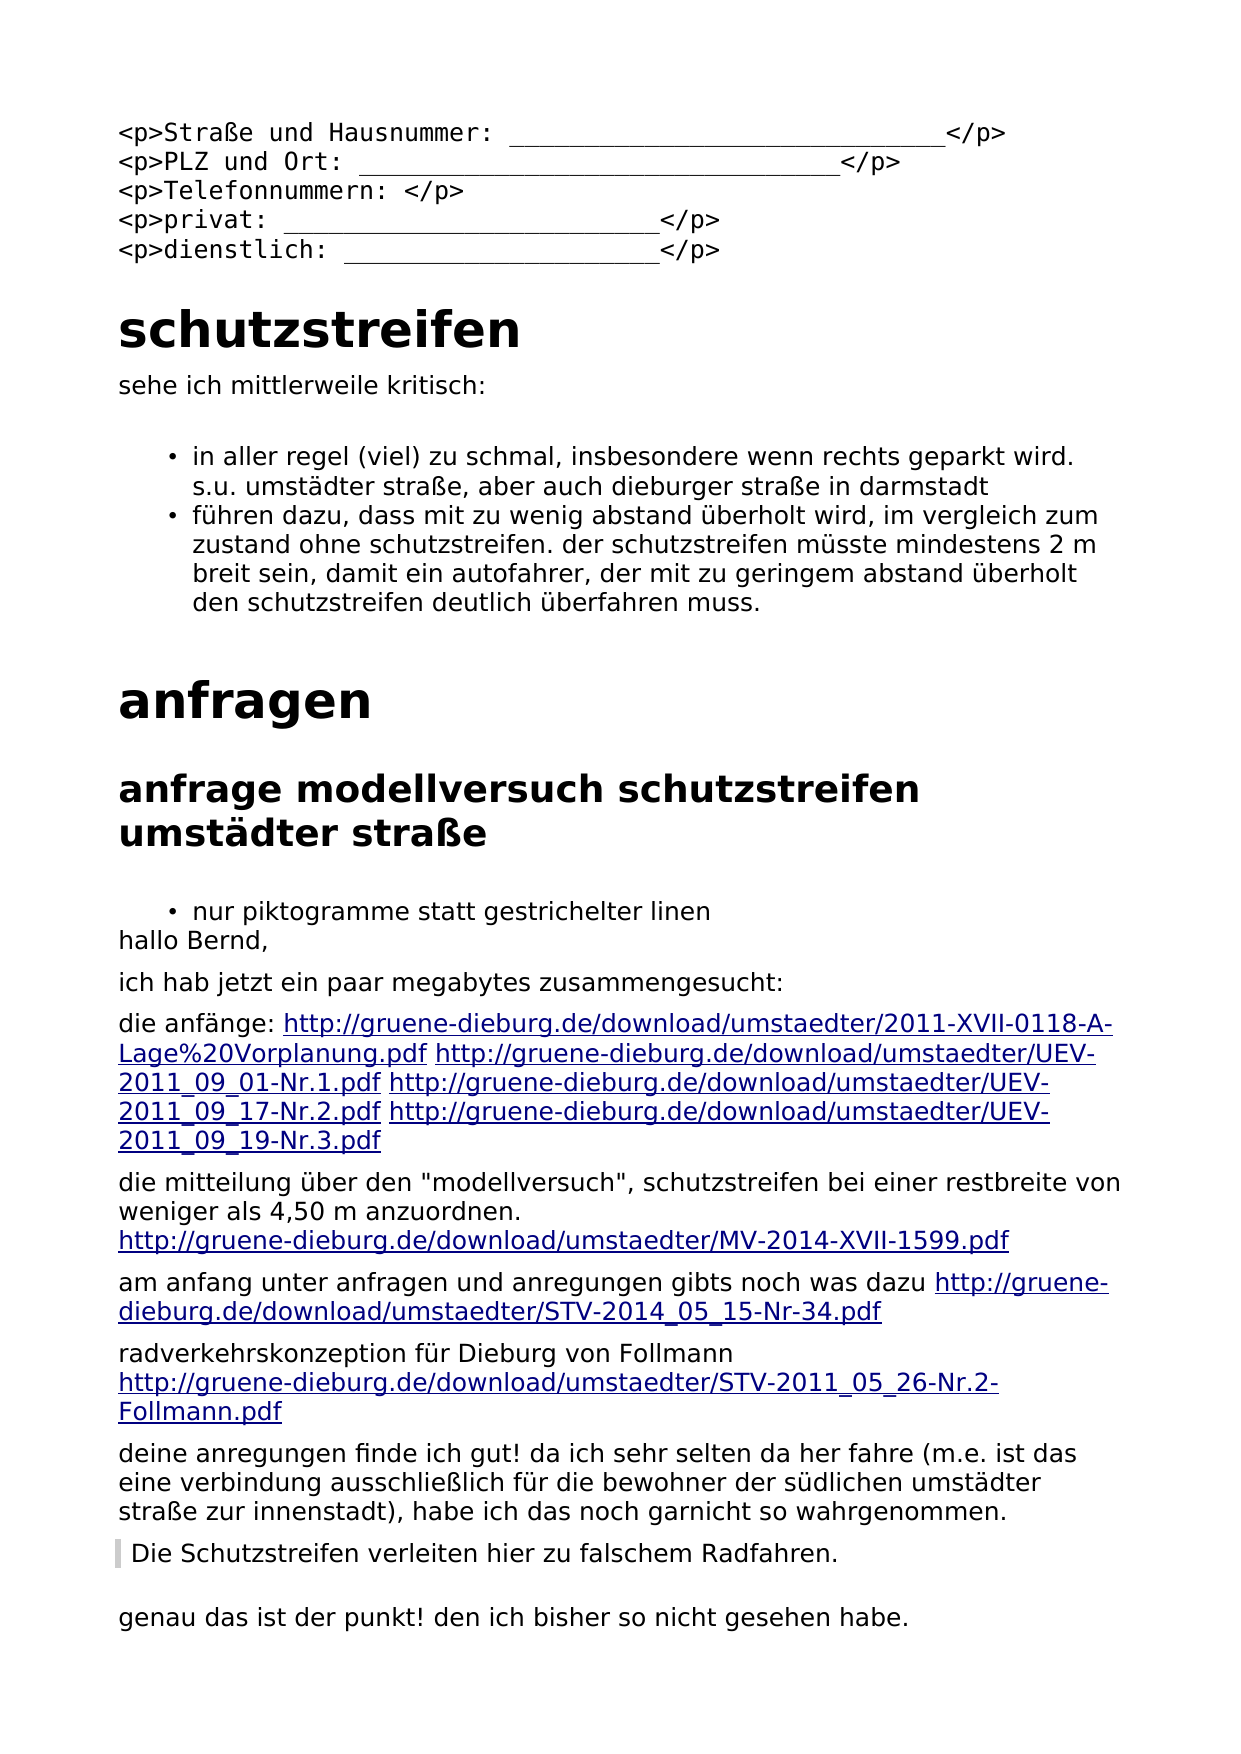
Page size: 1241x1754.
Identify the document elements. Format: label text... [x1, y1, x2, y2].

list in aller regel (viel) zu schmal, insbesondere wenn rechts geparkt wird. s.u. umstädter straße, aber auch dieburger straße in darmstadt [177, 443, 1122, 501]
text deine anregungen finde ich gut! da ich sehr selten da her fahre (m.e. ist das eine verbindung ausschließlich für die bewohner der südlichen umstädter straße zur innenstadt), habe ich das noch garnicht so wahrgenommen. [118, 1439, 1122, 1526]
text genau das ist der punkt! den ich bisher so nicht gesehen habe. [118, 1603, 1122, 1632]
table_header Die Schutzstreifen verleiten hier zu falschem Radfahren. [121, 1539, 1122, 1568]
text radverkehrskonzeption für Dieburg von Follmann http://gruene-dieburg.de/download/umstaedter/STV-2011_05_26-Nr.2-Follmann.pdf [118, 1339, 1122, 1426]
text am anfang unter anfragen und anregungen gibts noch was dazu http://gruene-dieburg.de/download/umstaedter/STV-2014_05_15-Nr-34.pdf [118, 1268, 1122, 1326]
subtitle anfrage modellversuch schutzstreifen umstädter straße [118, 768, 1122, 855]
list führen dazu, dass mit zu wenig abstand überholt wird, im vergleich zum zustand ohne schutzstreifen. der schutzstreifen müsste mindestens 2 m breit sein, damit ein autofahrer, der mit zu geringem abstand überholt den schutzstreifen deutlich überfahren muss. [177, 501, 1122, 618]
text die mitteilung über den "modellversuch", schutzstreifen bei einer restbreite von weniger als 4,50 m anzuordnen. http://gruene-dieburg.de/download/umstaedter/MV-2014-XVII-1599.pdf [118, 1168, 1122, 1255]
text hallo Bernd, [118, 926, 1122, 955]
list nur piktogramme statt gestrichelter linen [177, 897, 1122, 926]
text <p>Straße und Hausnummer: _____________________________</p> <p>PLZ und Ort: ________________________________</p> <p>Telefonnummern: </p> <p>privat: _________________________</p> <p>dienstlich: _____________________</p> [118, 118, 1122, 264]
text sehe ich mittlerweile kritisch: [118, 371, 1122, 401]
text die anfänge: http://gruene-dieburg.de/download/umstaedter/2011-XVII-0118-A-Lage%20Vorplanung.pdf http://gruene-dieburg.de/download/umstaedter/UEV-2011_09_01-Nr.1.pdf http://gruene-dieburg.de/download/umstaedter/UEV-2011_09_17-Nr.2.pdf http://gruene-dieburg.de/download/umstaedter/UEV-2011_09_19-Nr.3.pdf [118, 1009, 1122, 1155]
subtitle anfragen [118, 672, 1122, 730]
text ich hab jetzt ein paar megabytes zusammengesucht: [118, 968, 1122, 997]
subtitle schutzstreifen [118, 301, 1122, 359]
